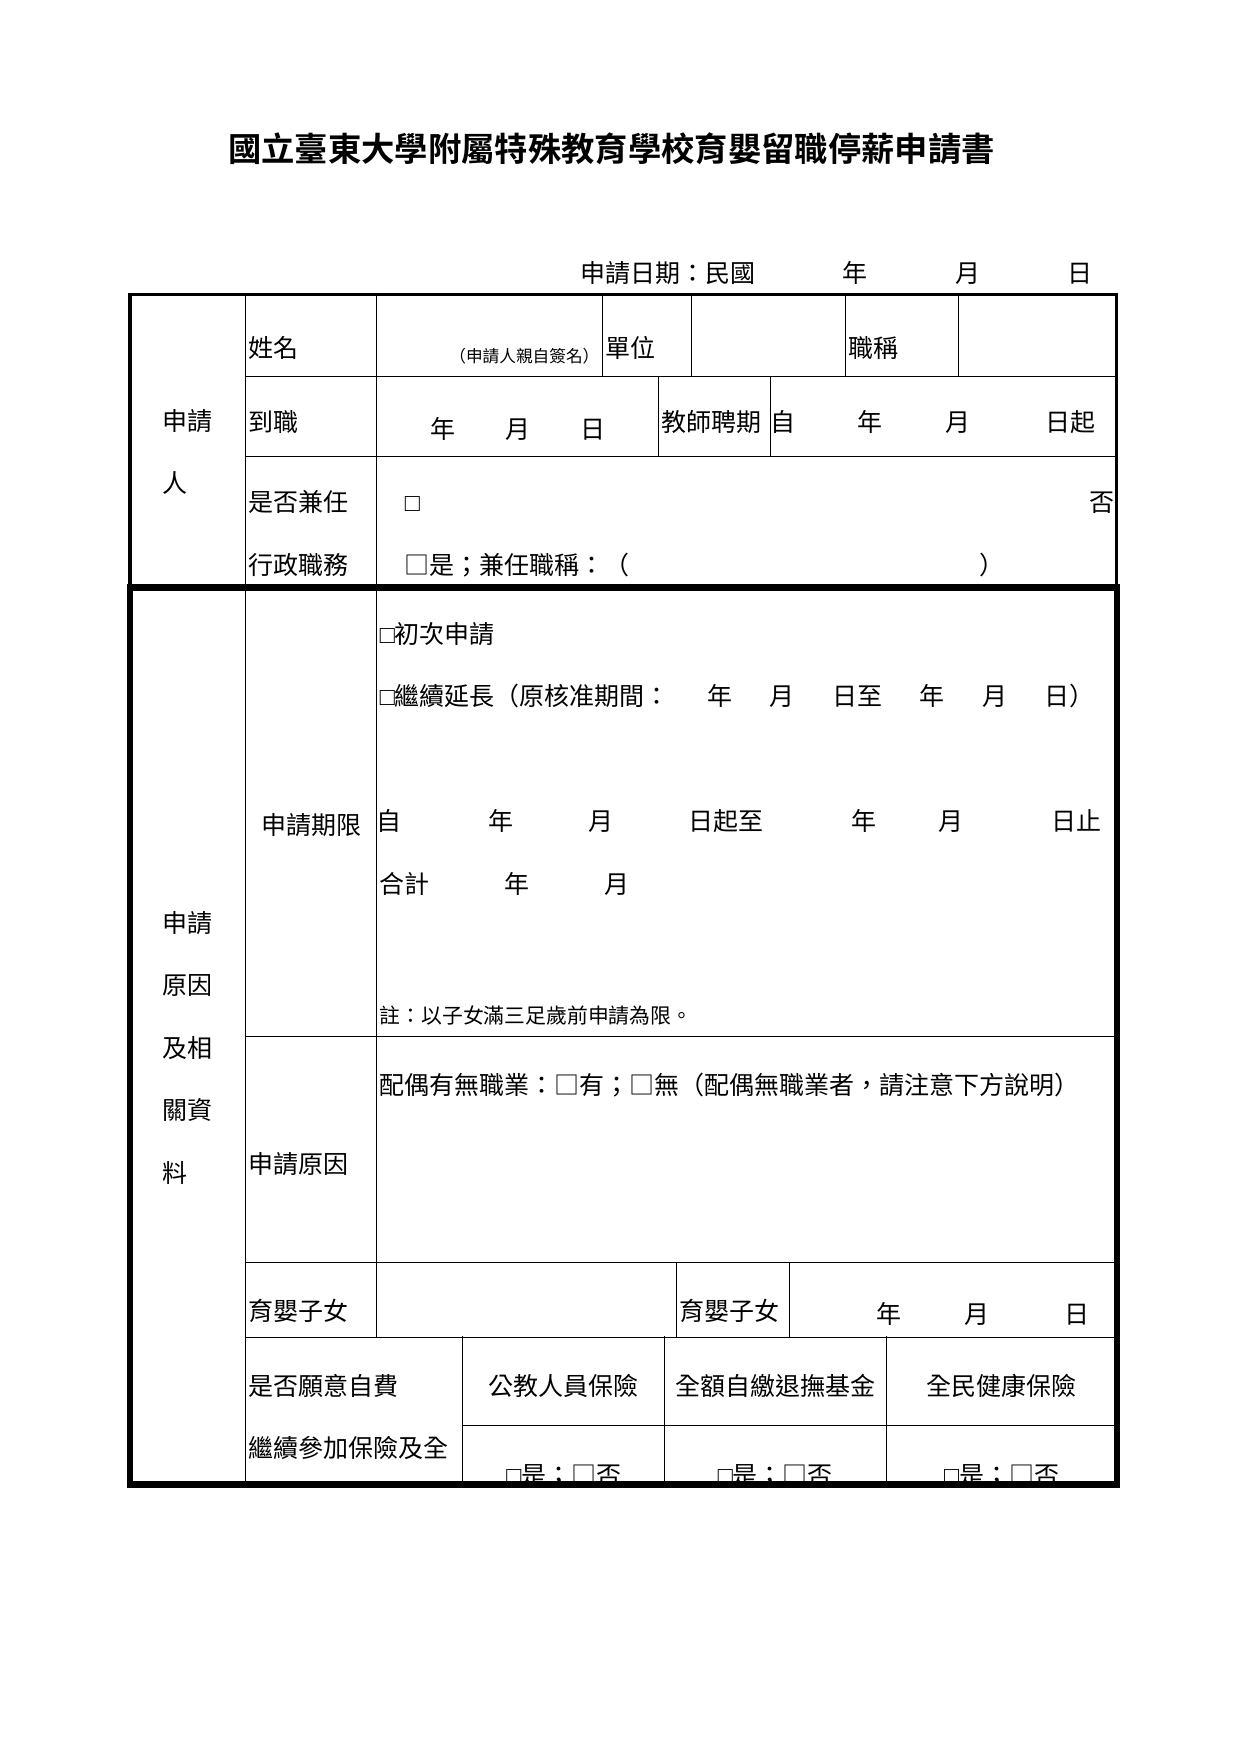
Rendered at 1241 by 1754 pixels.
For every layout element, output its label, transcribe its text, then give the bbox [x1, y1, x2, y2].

table_cell 育嬰子女 出生日期 [677, 1263, 789, 1336]
table_cell 是否願意自費 繼續參加保險及全額自繳退撫基金 [246, 1338, 462, 1481]
table_cell 公教人員保險 以同一原因連續留職停薪期間（含延長），不得更改 [463, 1338, 664, 1425]
table_cell 配偶有無職業：□有；□無（配偶無職業者，請注意下方說明） 【請注意】：依銓敘部及教育部函釋，配偶如未就業，原則上不得申請育嬰留職停薪，但如有正當理由，並經機關核准者，不在此限。故申請人配偶如未就業者，應併同敘明本人須申請育嬰留職停薪之正當理由，並檢附相關佐證資料憑核。 [377, 1037, 1114, 1262]
table_cell [377, 1263, 676, 1336]
table_header 申請人 [132, 296, 245, 584]
table_header 單位 [603, 296, 691, 376]
table_cell 自 年 月 日起 至 年 月 日止 [771, 377, 1115, 456]
table_cell 申請期限 [246, 591, 376, 1036]
table_cell □是；□否 [463, 1426, 664, 1481]
table_cell 申請原因 [246, 1037, 376, 1262]
table_cell 是否兼任 行政職務 [246, 457, 376, 584]
table_cell 申請原因及相關資料 [133, 591, 245, 1481]
table_cell 育嬰子女 姓名 [246, 1263, 376, 1336]
table_header （申請人親自簽名） [377, 296, 602, 376]
table_cell 全民健康保險 按原投保金額等級計算 [887, 1338, 1114, 1425]
table_cell 教師聘期 有效期間 [659, 377, 770, 456]
table_cell □否 □是；兼任職稱：（ ） [377, 457, 1115, 584]
table_cell 全額自繳退撫基金以同一原因連續留職停薪期間（含延長），不得更改 [665, 1338, 886, 1425]
table_cell 年 月 日 [790, 1263, 1114, 1336]
table_cell 到職 年月日 [246, 377, 376, 456]
text 申請日期：民國 年 月 日 [130, 230, 1092, 293]
table_cell □是；□否 [665, 1426, 886, 1481]
table_header [692, 296, 845, 376]
table_header [959, 296, 1115, 376]
table_header 姓名 [246, 296, 376, 376]
text 國立臺東大學附屬特殊教育學校育嬰留職停薪申請書 [130, 105, 1092, 168]
table_cell □是；□否 [887, 1426, 1114, 1481]
table_cell 年 月 日 [377, 377, 658, 456]
table_cell □初次申請 □繼續延長（原核准期間： 年 月 日至 年 月 日） 自 年 月 日起至 年 月 日止 合計 年 月 註：以子女滿三足歲前申請為限。 [377, 591, 1114, 1036]
table_header 職稱 [846, 296, 958, 376]
